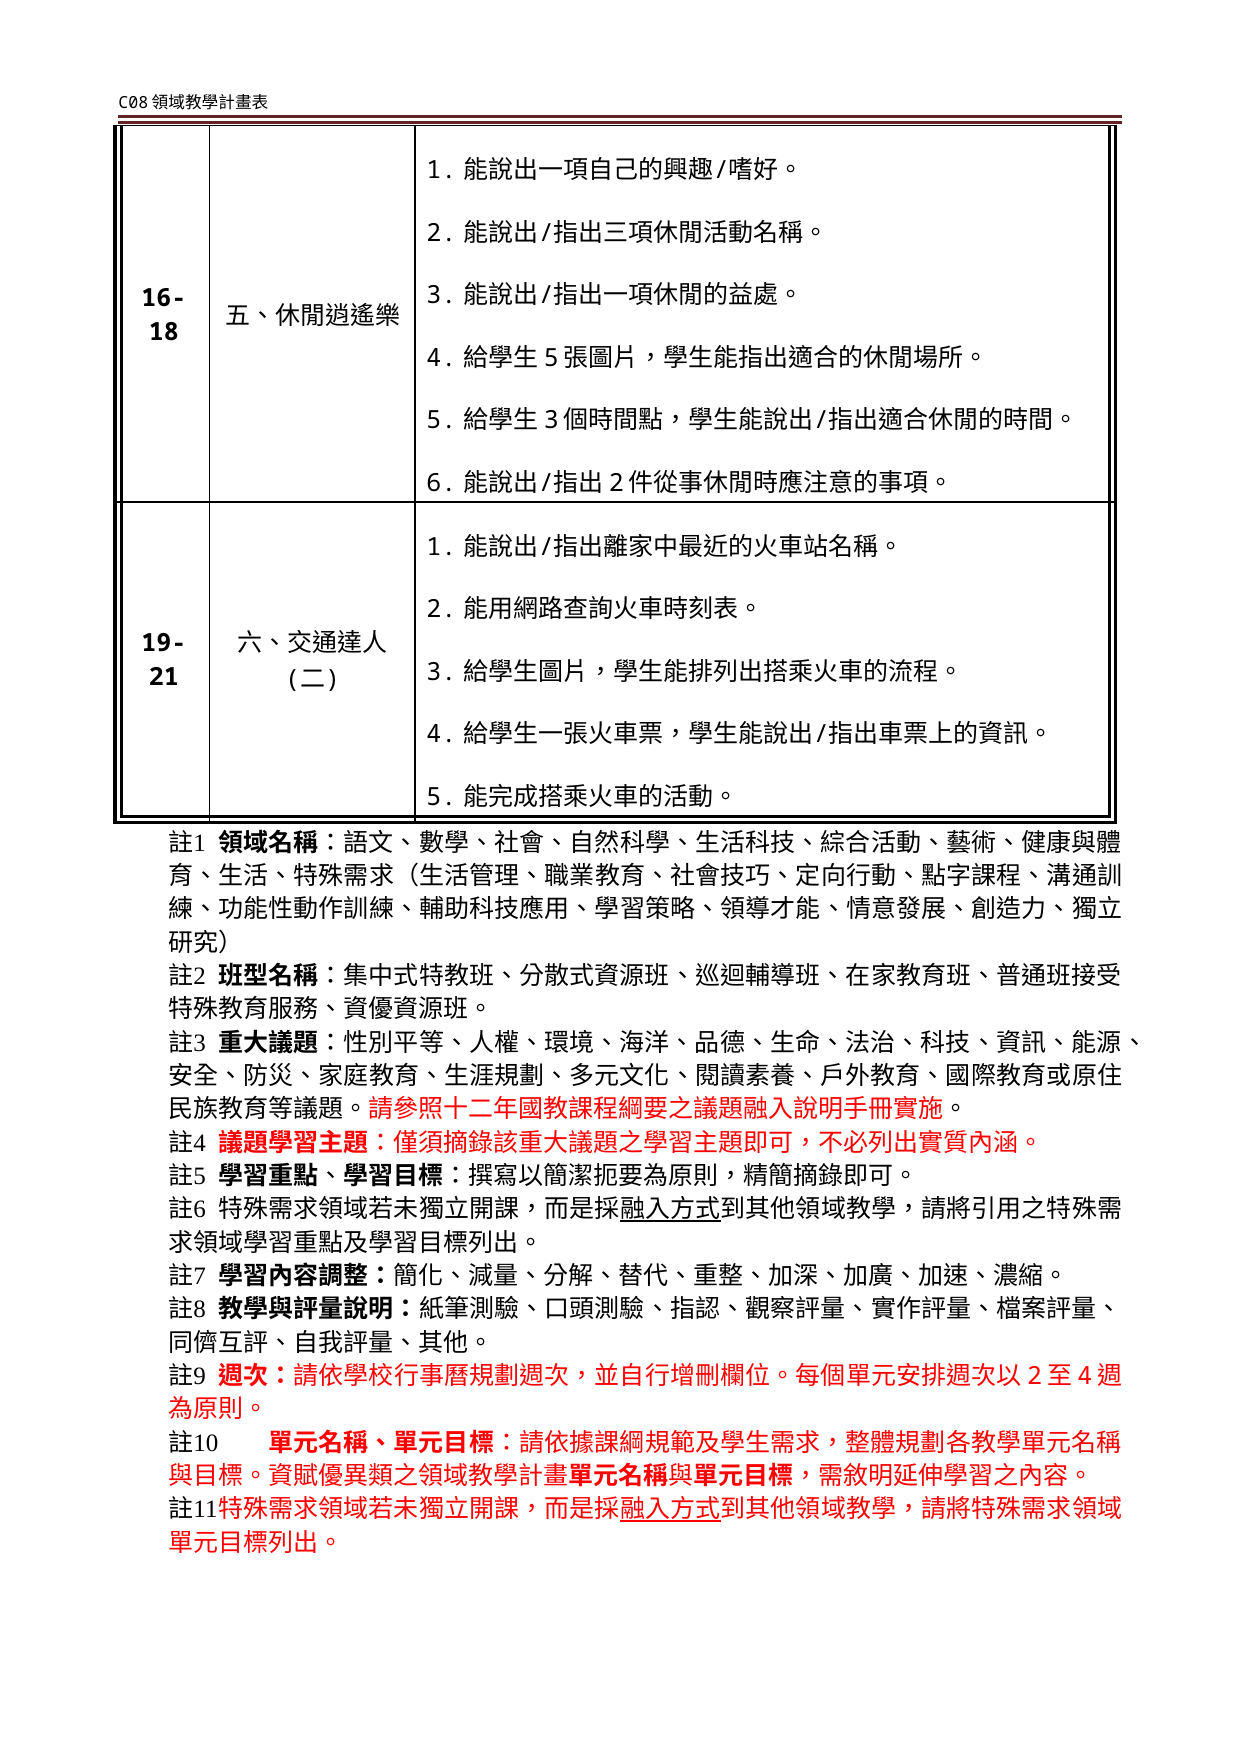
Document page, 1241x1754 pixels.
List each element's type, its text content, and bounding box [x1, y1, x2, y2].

list 學習重點、學習目標：撰寫以簡潔扼要為原則，精簡摘錄即可。 [168, 1158, 1122, 1191]
table_cell 19-21 [123, 503, 209, 815]
list 領域名稱：語文、數學、社會、自然科學、生活科技、綜合活動、藝術、健康與體育、生活、特殊需求（生活管理、職業教育、社會技巧、定向行動、點字課程、溝通訓練、功能性動作訓練、輔助科技應用、學習策略、領導才能、情意發展、創造力、獨立研究） [168, 824, 1122, 958]
table_cell 16-18 [123, 126, 209, 501]
table_cell 能說出一項自己的興趣/嗜好。 能說出/指出三項休閒活動名稱。 能說出/指出一項休閒的益處。 給學生5張圖片，學生能指出適合的休閒場所。 給學生3個時間點，學生能說出/指出適合休閒的時間。 能說出/指出2件從事休閒時應注意的事項。 [416, 126, 1108, 501]
table_cell 五、休閒逍遙樂 [210, 126, 414, 501]
list 特殊需求領域若未獨立開課，而是採融入方式到其他領域教學，請將引用之特殊需求領域學習重點及學習目標列出。 [168, 1191, 1122, 1258]
list 議題學習主題：僅須摘錄該重大議題之學習主題即可，不必列出實質內涵。 [168, 1124, 1122, 1158]
list 教學與評量說明：紙筆測驗、口頭測驗、指認、觀察評量、實作評量、檔案評量、同儕互評、自我評量、其他。 [168, 1291, 1122, 1358]
table_cell 能說出/指出離家中最近的火車站名稱。 能用網路查詢火車時刻表。 給學生圖片，學生能排列出搭乘火車的流程。 給學生一張火車票，學生能說出/指出車票上的資訊。 能完成搭乘火車的活動。 [416, 503, 1108, 815]
table_cell 六、交通達人(二) [210, 503, 414, 815]
list 特殊需求領域若未獨立開課，而是採融入方式到其他領域教學，請將特殊需求領域單元目標列出。 [168, 1491, 1122, 1558]
list 學習內容調整：簡化、減量、分解、替代、重整、加深、加廣、加速、濃縮。 [168, 1258, 1122, 1291]
list 單元名稱、單元目標：請依據課綱規範及學生需求，整體規劃各教學單元名稱與目標。資賦優異類之領域教學計畫單元名稱與單元目標，需敘明延伸學習之內容。 [168, 1424, 1122, 1491]
list 班型名稱：集中式特教班、分散式資源班、巡迴輔導班、在家教育班、普通班接受特殊教育服務、資優資源班。 [168, 958, 1122, 1024]
list 重大議題：性別平等、人權、環境、海洋、品德、生命、法治、科技、資訊、能源、安全、防災、家庭教育、生涯規劃、多元文化、閱讀素養、戶外教育、國際教育或原住民族教育等議題。請參照十二年國教課程綱要之議題融入說明手冊實施。 [168, 1024, 1122, 1124]
list 週次：請依學校行事曆規劃週次，並自行增刪欄位。每個單元安排週次以2至4週為原則。 [168, 1358, 1122, 1424]
